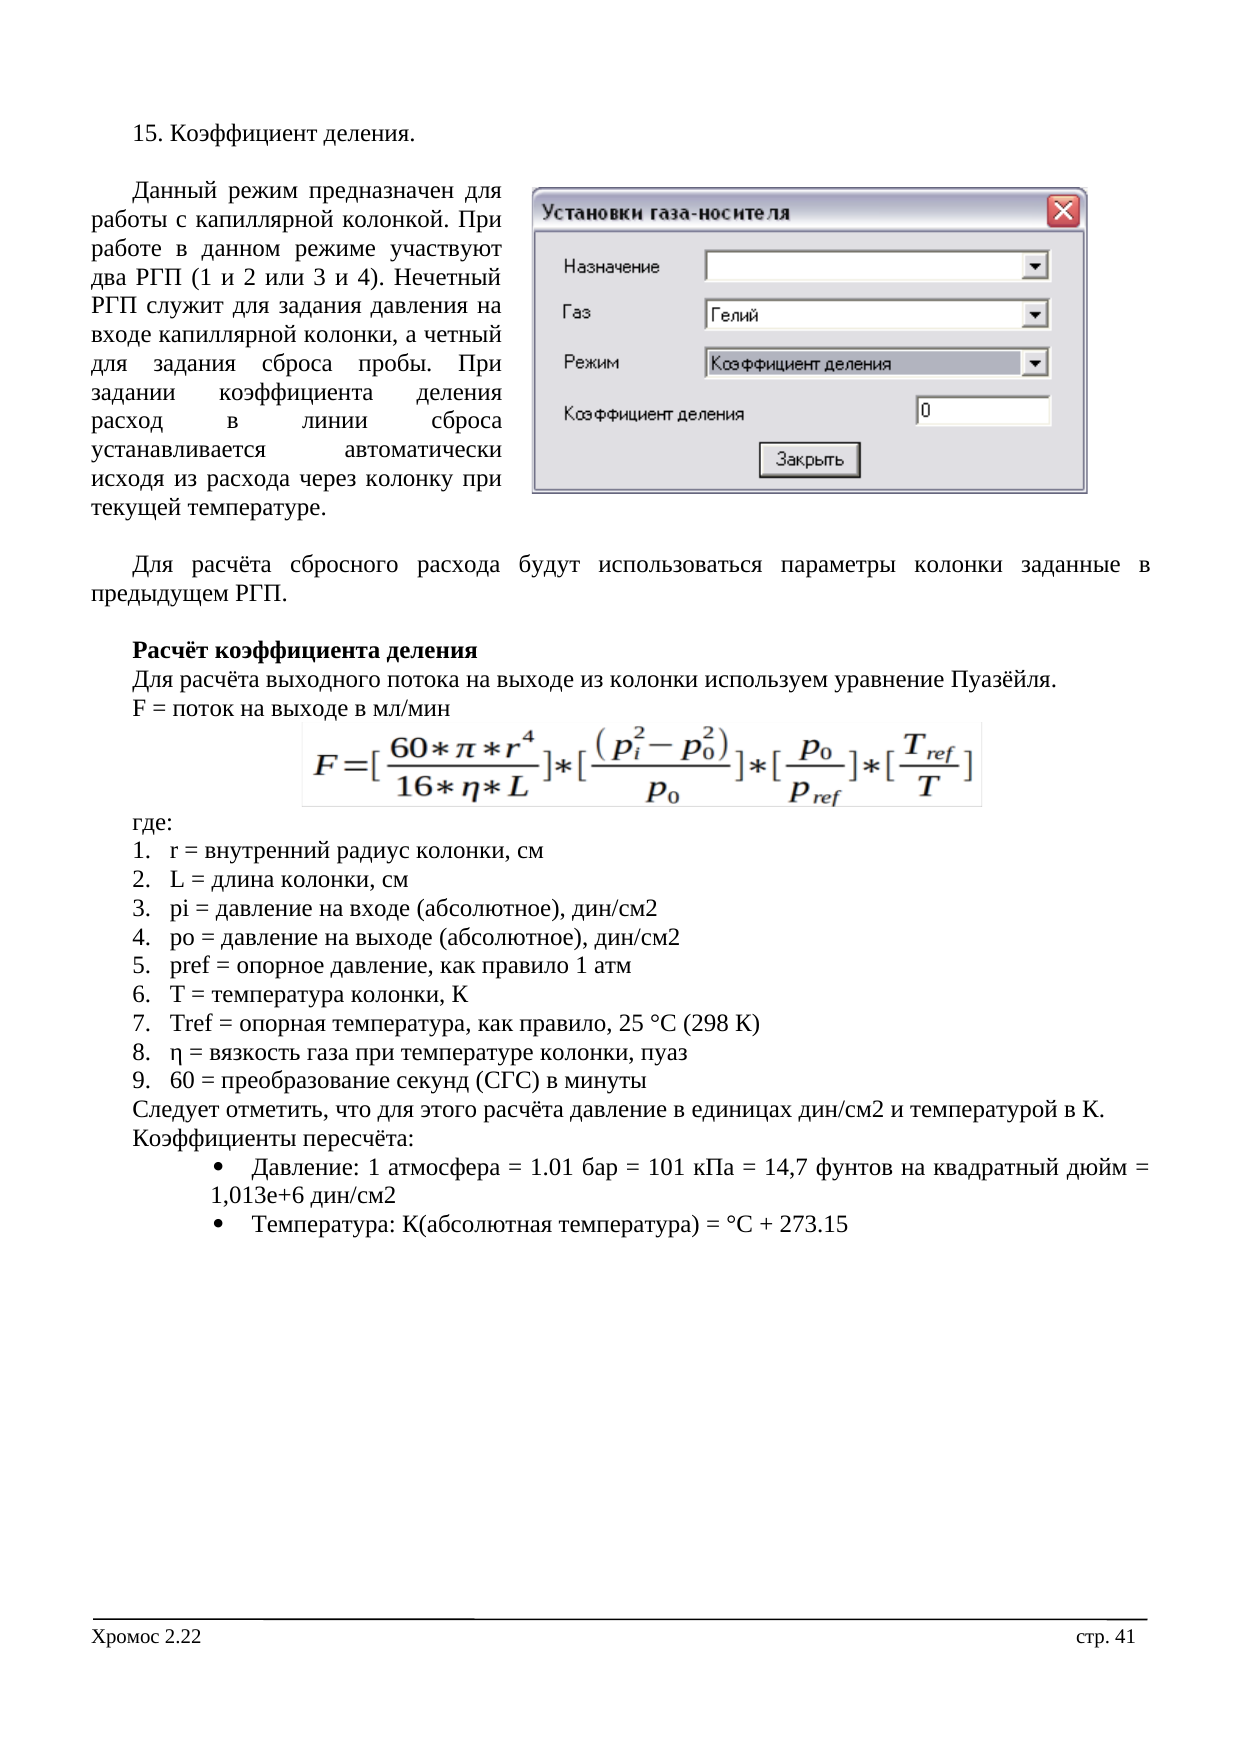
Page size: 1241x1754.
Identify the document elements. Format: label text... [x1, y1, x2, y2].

text Следует отметить, что для этого расчёта давление в единицах дин/см2 и температурой в К. [91, 1094, 1152, 1123]
list po = давление на выходе (абсолютное), дин/см2 [91, 922, 1152, 951]
text Для расчёта сбросного расхода будут использоваться параметры колонки заданные в предыдущем РГП. [91, 549, 1152, 607]
list pi = давление на входе (абсолютное), дин/см2 [91, 893, 1152, 922]
text 15. Коэффициент деления. [91, 118, 1152, 147]
list Tref = опорная температура, как правило, 25 °С (298 К) [91, 1008, 1152, 1037]
list T = температура колонки, К [91, 979, 1152, 1008]
text Данный режим предназначен для работы с капиллярной колонкой. При работе в данном режиме участвуют два РГП (1 и 2 или 3 и 4). Нечетный РГП служит для задания давления на входе капиллярной колонки, а четный для задания сброса пробы. При задании коэффициента деления расход в линии сброса устанавливается автоматически исходя из расхода через колонку при текущей температуре. [91, 176, 1152, 521]
list 60 = преобразование секунд (СГС) в минуты [91, 1066, 1152, 1094]
text Для расчёта выходного потока на выходе из колонки используем уравнение Пуазёйля. [91, 664, 1152, 693]
text Коэффициенты пересчёта: [91, 1123, 1152, 1152]
text F = поток на выходе в мл/мин [91, 693, 1152, 722]
list r = внутренний радиус колонки, см [91, 836, 1152, 864]
picture [531, 187, 1088, 494]
list η = вязкость газа при температуре колонки, пуаз [91, 1037, 1152, 1066]
list Температура: К(абсолютная температура) = °C + 273.15 [173, 1209, 1152, 1238]
text Расчёт коэффициента деления [91, 636, 1152, 664]
text где: [91, 807, 1152, 836]
list L = длина колонки, см [91, 864, 1152, 893]
list pref = опорное давление, как правило 1 атм [91, 951, 1152, 979]
list Давление: 1 атмосфера = 1.01 бар = 101 кПа = 14,7 фунтов на квадратный дюйм = 1,013e+6 дин/см2 [173, 1152, 1152, 1209]
picture [301, 722, 983, 807]
